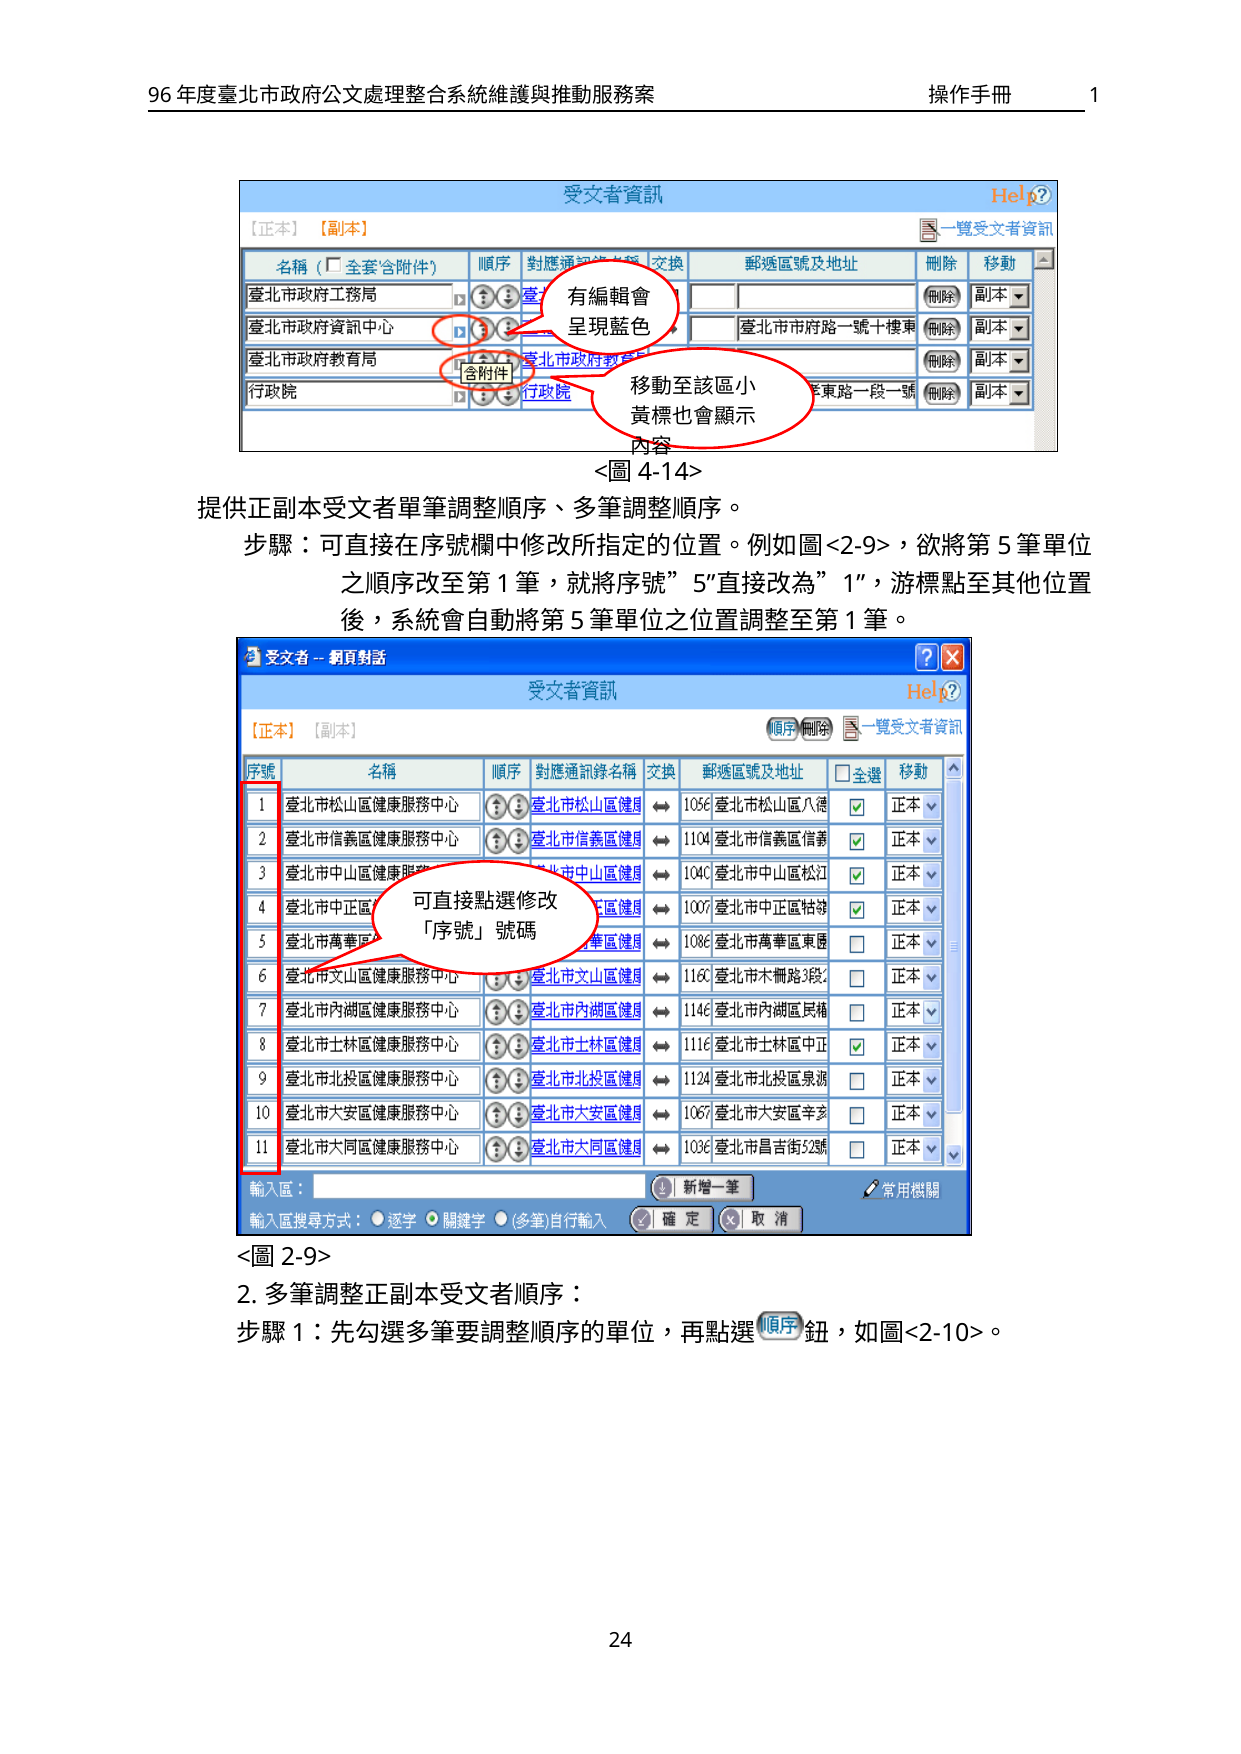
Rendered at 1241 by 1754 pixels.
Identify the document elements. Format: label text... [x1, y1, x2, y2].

text <圖2-9> [236, 1236, 1092, 1273]
text 步驟1：先勾選多筆要調整順序的單位，再點選鈕，如圖<2-10>。 [236, 1311, 1092, 1349]
text 2. 多筆調整正副本受文者順序： [236, 1273, 1092, 1311]
text 提供正副本受文者單筆調整順序、多筆調整順序。 [148, 488, 1092, 524]
picture [240, 181, 1057, 451]
picture [634, 443, 647, 451]
picture [649, 444, 657, 451]
picture [755, 1310, 804, 1342]
text <圖4-14> [204, 452, 1092, 488]
picture [238, 638, 971, 1234]
text 步驟：可直接在序號欄中修改所指定的位置。例如圖<2-9>，欲將第5筆單位之順序改至第1筆，就將序號”5”直接改為”1”，游標點至其他位置後，系統會自動將第5筆單位之位置調整至第1筆。 [236, 524, 1092, 637]
